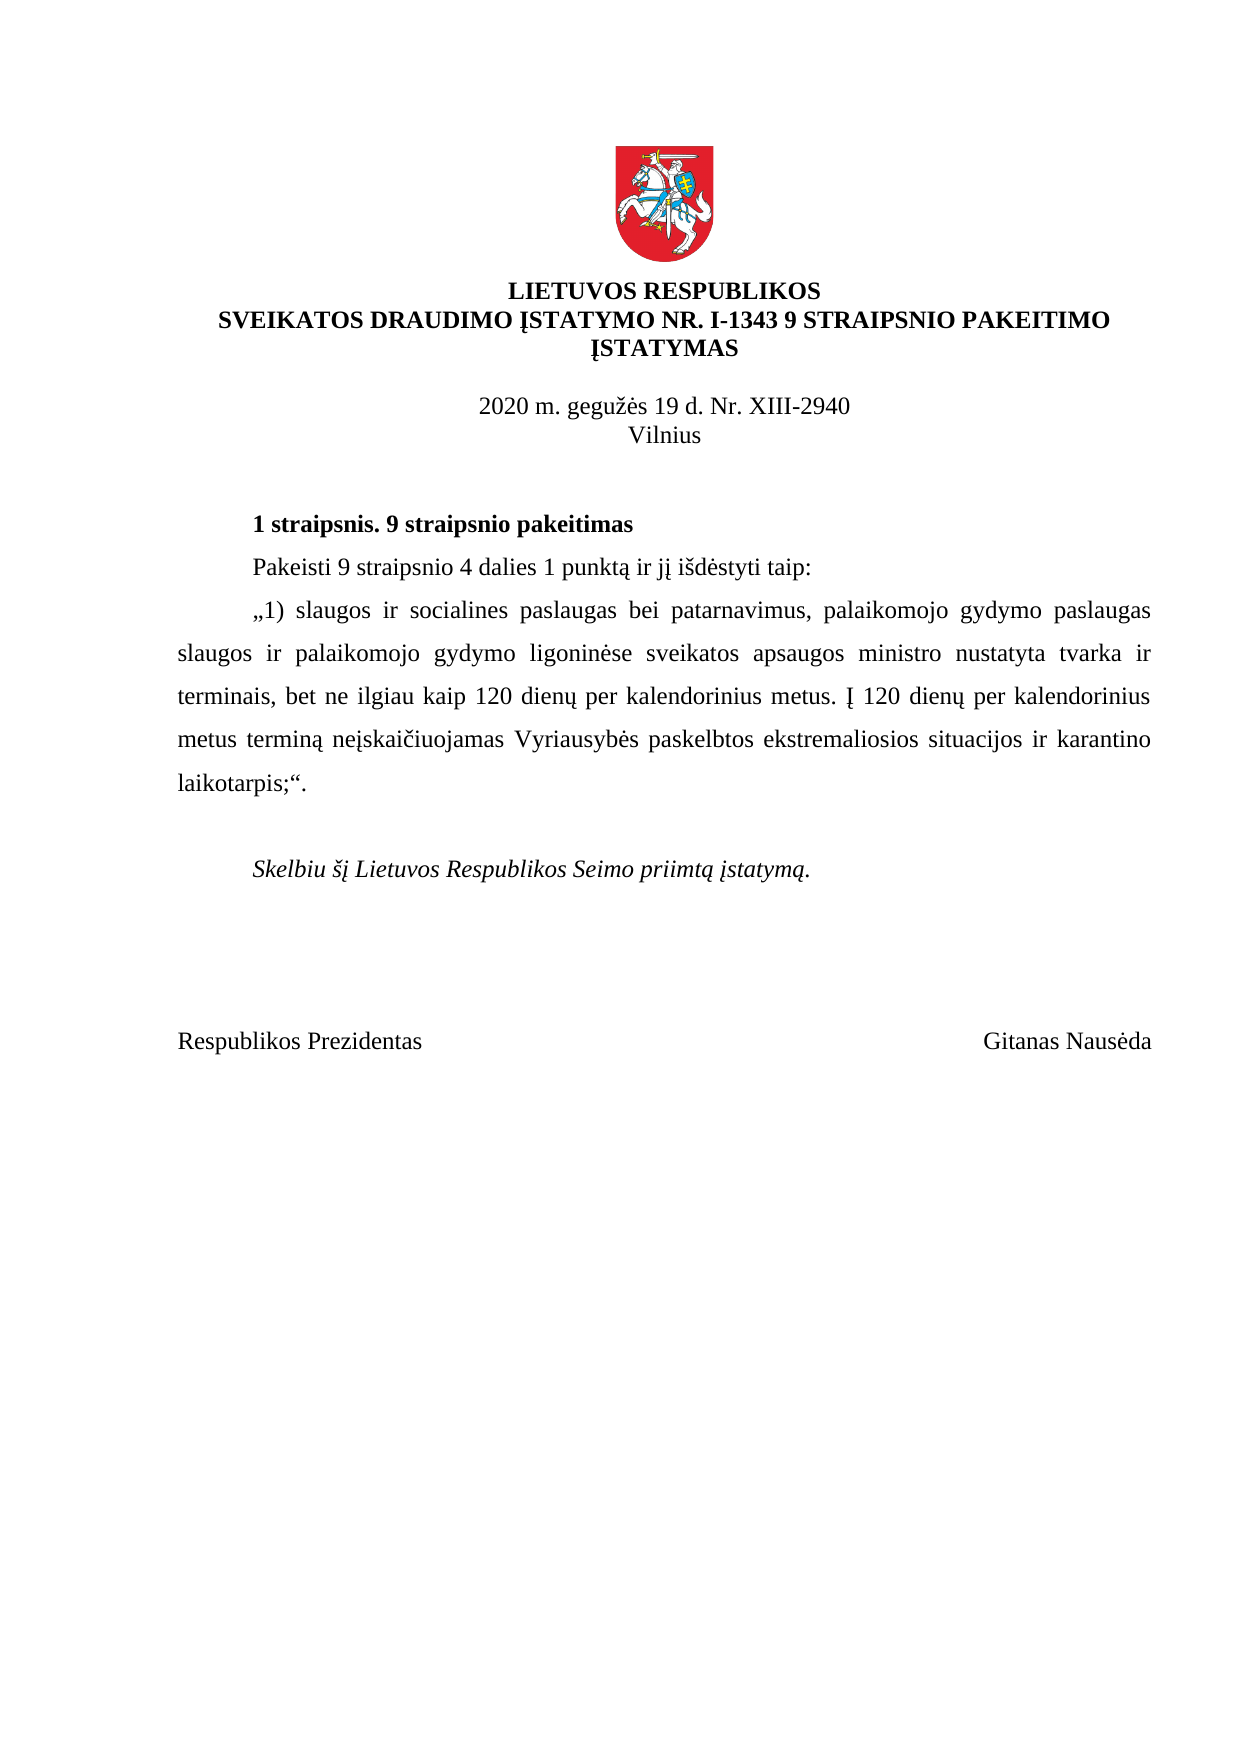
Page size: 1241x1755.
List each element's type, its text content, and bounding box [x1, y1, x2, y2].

text Vilnius [177, 420, 1152, 448]
text Skelbiu šį Lietuvos Respublikos Seimo priimtą įstatymą. [177, 854, 1152, 883]
text Pakeisti 9 straipsnio 4 dalies 1 punktą ir jį išdėstyti taip: [177, 552, 1152, 581]
text LIETUVOS RESPUBLIKOS [177, 276, 1152, 305]
text Respublikos Prezidentas Gitanas Nausėda [177, 1026, 1152, 1055]
text „1) slaugos ir socialines paslaugas bei patarnavimus, palaikomojo gydymo paslaugas slaugos ir palaikomojo gydymo ligoninėse sveikatos apsaugos ministro nustatyta tvarka ir terminais, bet ne ilgiau kaip 120 dienų per kalendorinius metus. Į 120 dienų per kalendorinius metus terminą neįskaičiuojamas Vyriausybės paskelbtos ekstremaliosios situacijos ir karantino laikotarpis;“. [177, 595, 1152, 796]
text 1 straipsnis. 9 straipsnio pakeitimas [177, 509, 1152, 538]
text ĮSTATYMAS [177, 333, 1152, 362]
text SVEIKATOS DRAUDIMO ĮSTATYMO NR. I-1343 9 STRAIPSNIO PAKEITIMO [177, 305, 1152, 333]
text 2020 m. gegužės 19 d. Nr. XIII-2940 [177, 391, 1152, 420]
